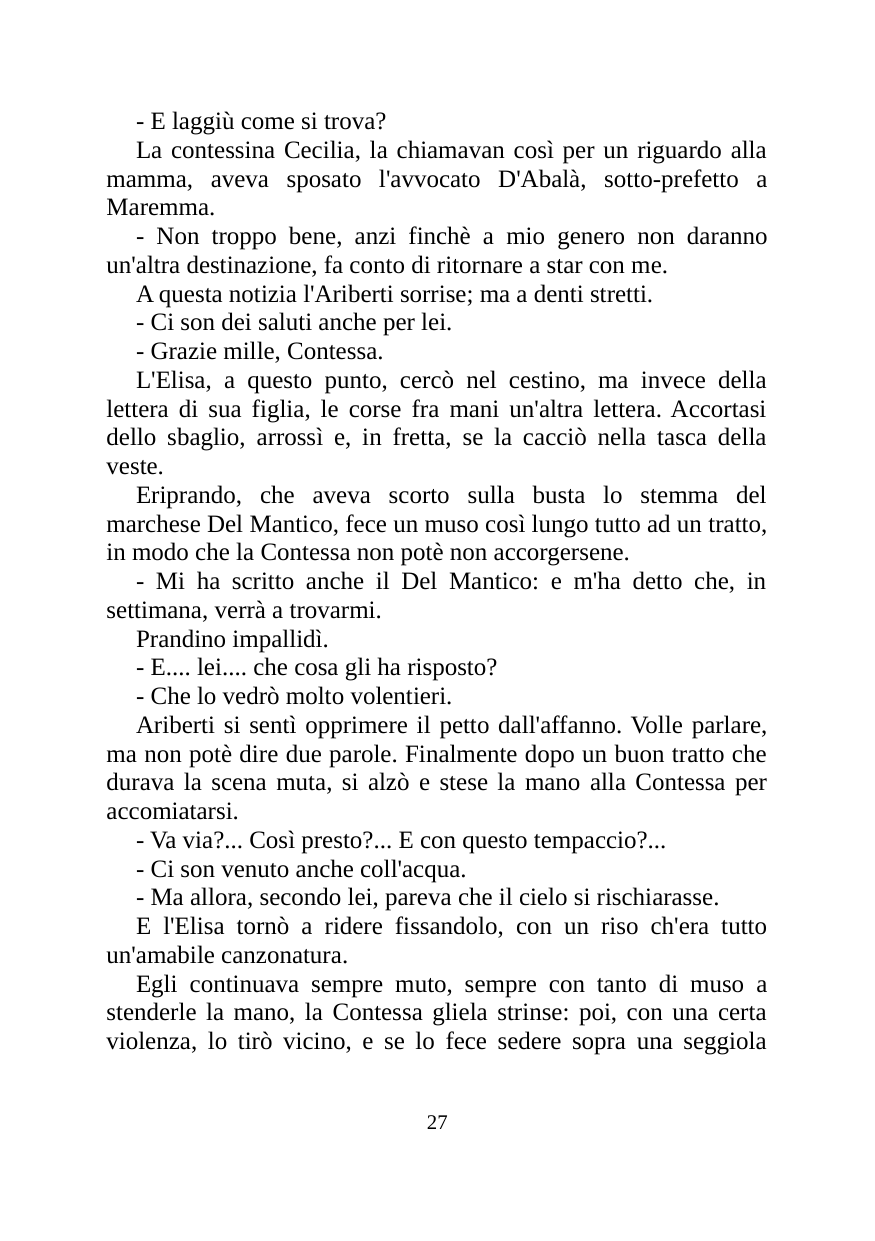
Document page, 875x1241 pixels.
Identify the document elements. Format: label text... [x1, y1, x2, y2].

text - Ci son venuto anche coll'acqua. [106, 854, 768, 882]
text - Va via?... Così presto?... E con questo tempaccio?... [106, 825, 768, 854]
text - Mi ha scritto anche il Del Mantico: e m'ha detto che, in settimana, verrà a trovarmi. [106, 566, 768, 624]
text Ariberti si sentì opprimere il petto dall'affanno. Volle parlare, ma non potè dire due parole. Finalmente dopo un buon tratto che durava la scena muta, si alzò e stese la mano alla Contessa per accomiatarsi. [106, 710, 768, 825]
text - E.... lei.... che cosa gli ha risposto? [106, 652, 768, 681]
text E l'Elisa tornò a ridere fissandolo, con un riso ch'era tutto un'amabile canzonatura. [106, 911, 768, 969]
text L'Elisa, a questo punto, cercò nel cestino, ma invece della lettera di sua figlia, le corse fra mani un'altra lettera. Accortasi dello sbaglio, arrossì e, in fretta, se la cacciò nella tasca della veste. [106, 365, 768, 480]
text Prandino impallidì. [106, 624, 768, 652]
text - Grazie mille, Contessa. [106, 336, 768, 365]
text - Ci son dei saluti anche per lei. [106, 307, 768, 336]
text - Non troppo bene, anzi finchè a mio genero non daranno un'altra destinazione, fa conto di ritornare a star con me. [106, 221, 768, 279]
text Egli continuava sempre muto, sempre con tanto di muso a stenderle la mano, la Contessa gliela strinse: poi, con una certa violenza, lo tirò vicino, e se lo fece sedere sopra una seggiola [106, 969, 768, 1055]
text - E laggiù come si trova? [106, 106, 768, 135]
text - Ma allora, secondo lei, pareva che il cielo si rischiarasse. [106, 882, 768, 911]
text La contessina Cecilia, la chiamavan così per un riguardo alla mamma, aveva sposato l'avvocato D'Abalà, sotto-prefetto a Maremma. [106, 135, 768, 221]
text A questa notizia l'Ariberti sorrise; ma a denti stretti. [106, 279, 768, 307]
text Eriprando, che aveva scorto sulla busta lo stemma del marchese Del Mantico, fece un muso così lungo tutto ad un tratto, in modo che la Contessa non potè non accorgersene. [106, 480, 768, 566]
text - Che lo vedrò molto volentieri. [106, 681, 768, 710]
